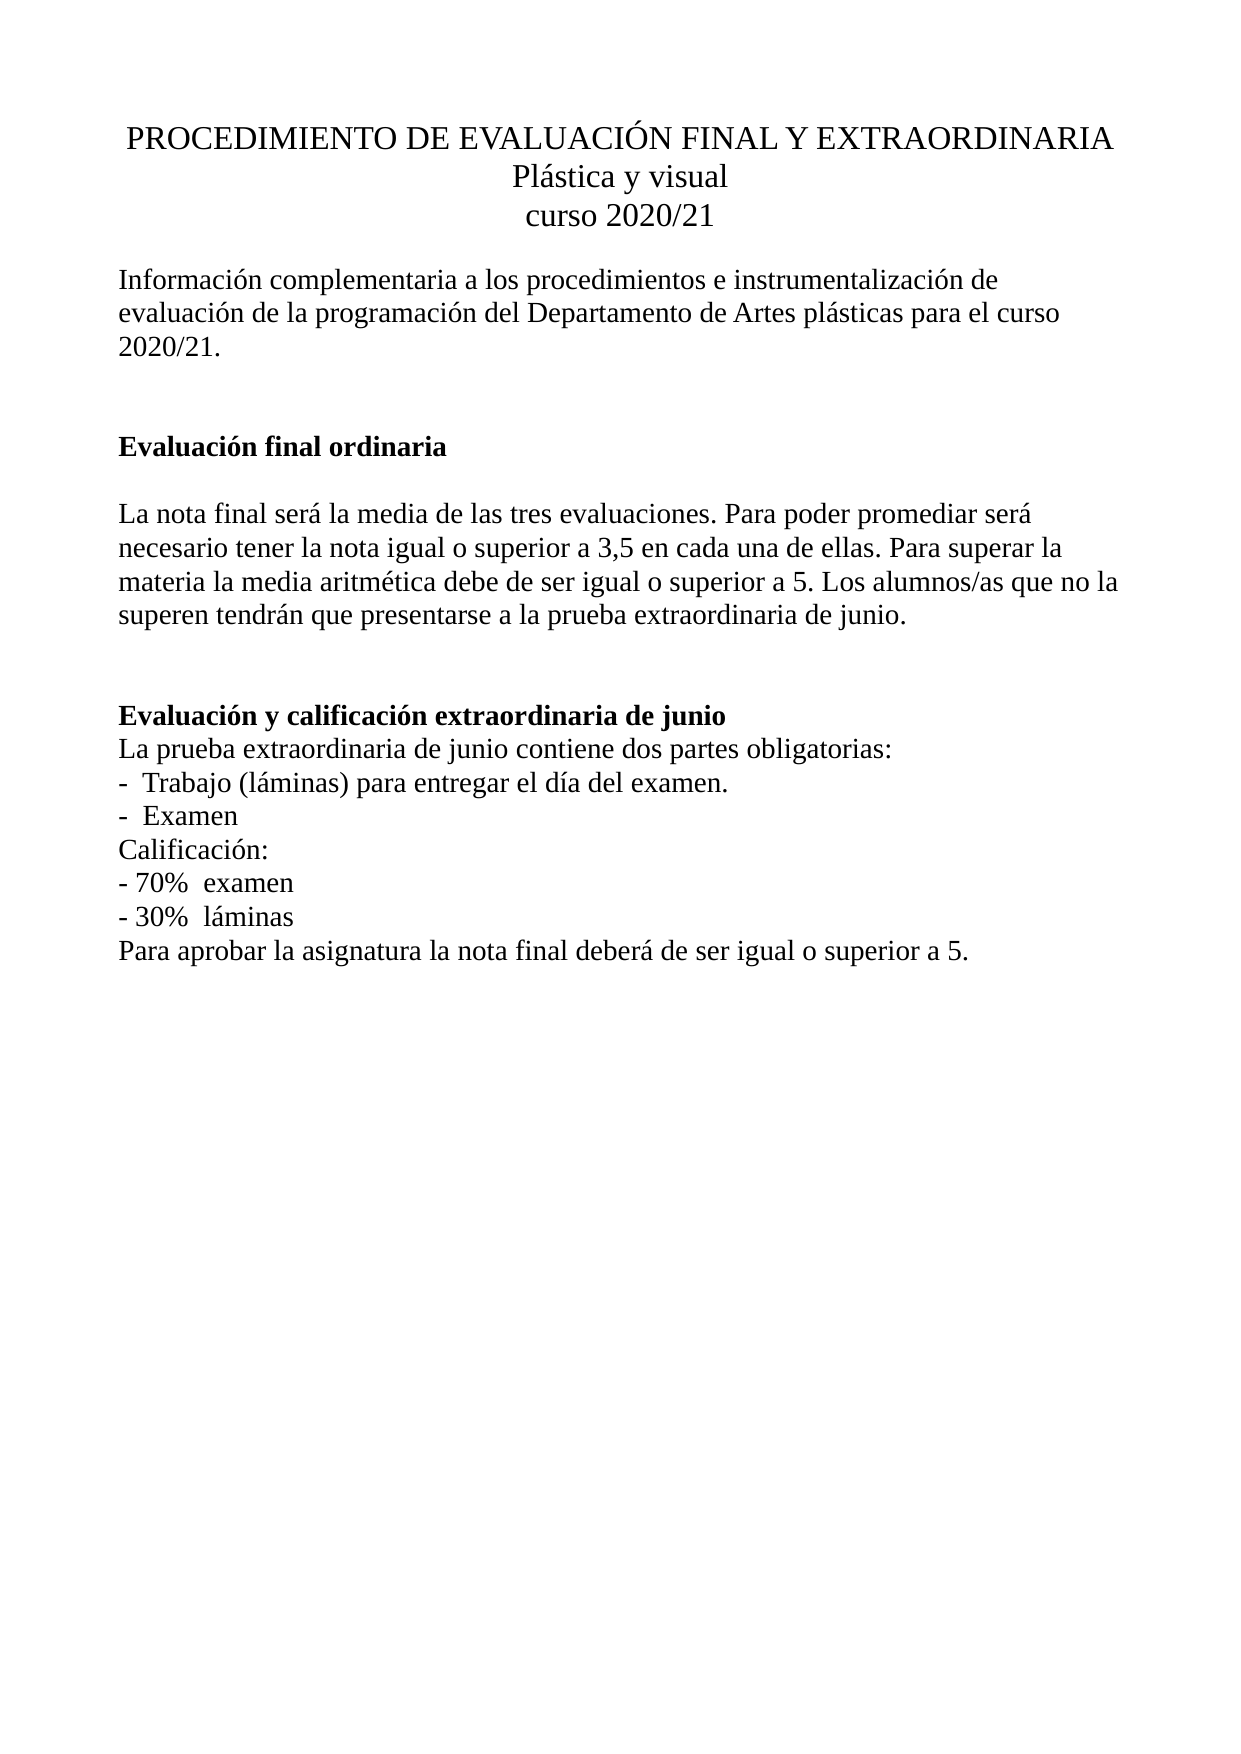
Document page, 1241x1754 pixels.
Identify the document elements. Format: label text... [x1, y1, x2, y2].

text - 70% examen [118, 866, 1122, 899]
text - Examen [118, 798, 1122, 832]
text Calificación: [118, 832, 1122, 866]
text Evaluación final ordinaria [118, 429, 1122, 463]
text Información complementaria a los procedimientos e instrumentalización de evaluación de la programación del Departamento de Artes plásticas para el curso 2020/21. [118, 262, 1122, 362]
text La nota final será la media de las tres evaluaciones. Para poder promediar será necesario tener la nota igual o superior a 3,5 en cada una de ellas. Para superar la materia la media aritmética debe de ser igual o superior a 5. Los alumnos/as que no la superen tendrán que presentarse a la prueba extraordinaria de junio. [118, 497, 1122, 631]
text curso 2020/21 [118, 195, 1122, 233]
text - 30% láminas [118, 899, 1122, 933]
text Para aprobar la asignatura la nota final deberá de ser igual o superior a 5. [118, 933, 1122, 966]
text - Trabajo (láminas) para entregar el día del examen. [118, 765, 1122, 798]
text Evaluación y calificación extraordinaria de junio [118, 698, 1122, 731]
text PROCEDIMIENTO DE EVALUACIÓN FINAL Y EXTRAORDINARIA [118, 118, 1122, 156]
text Plástica y visual [118, 156, 1122, 195]
text La prueba extraordinaria de junio contiene dos partes obligatorias: [118, 731, 1122, 765]
